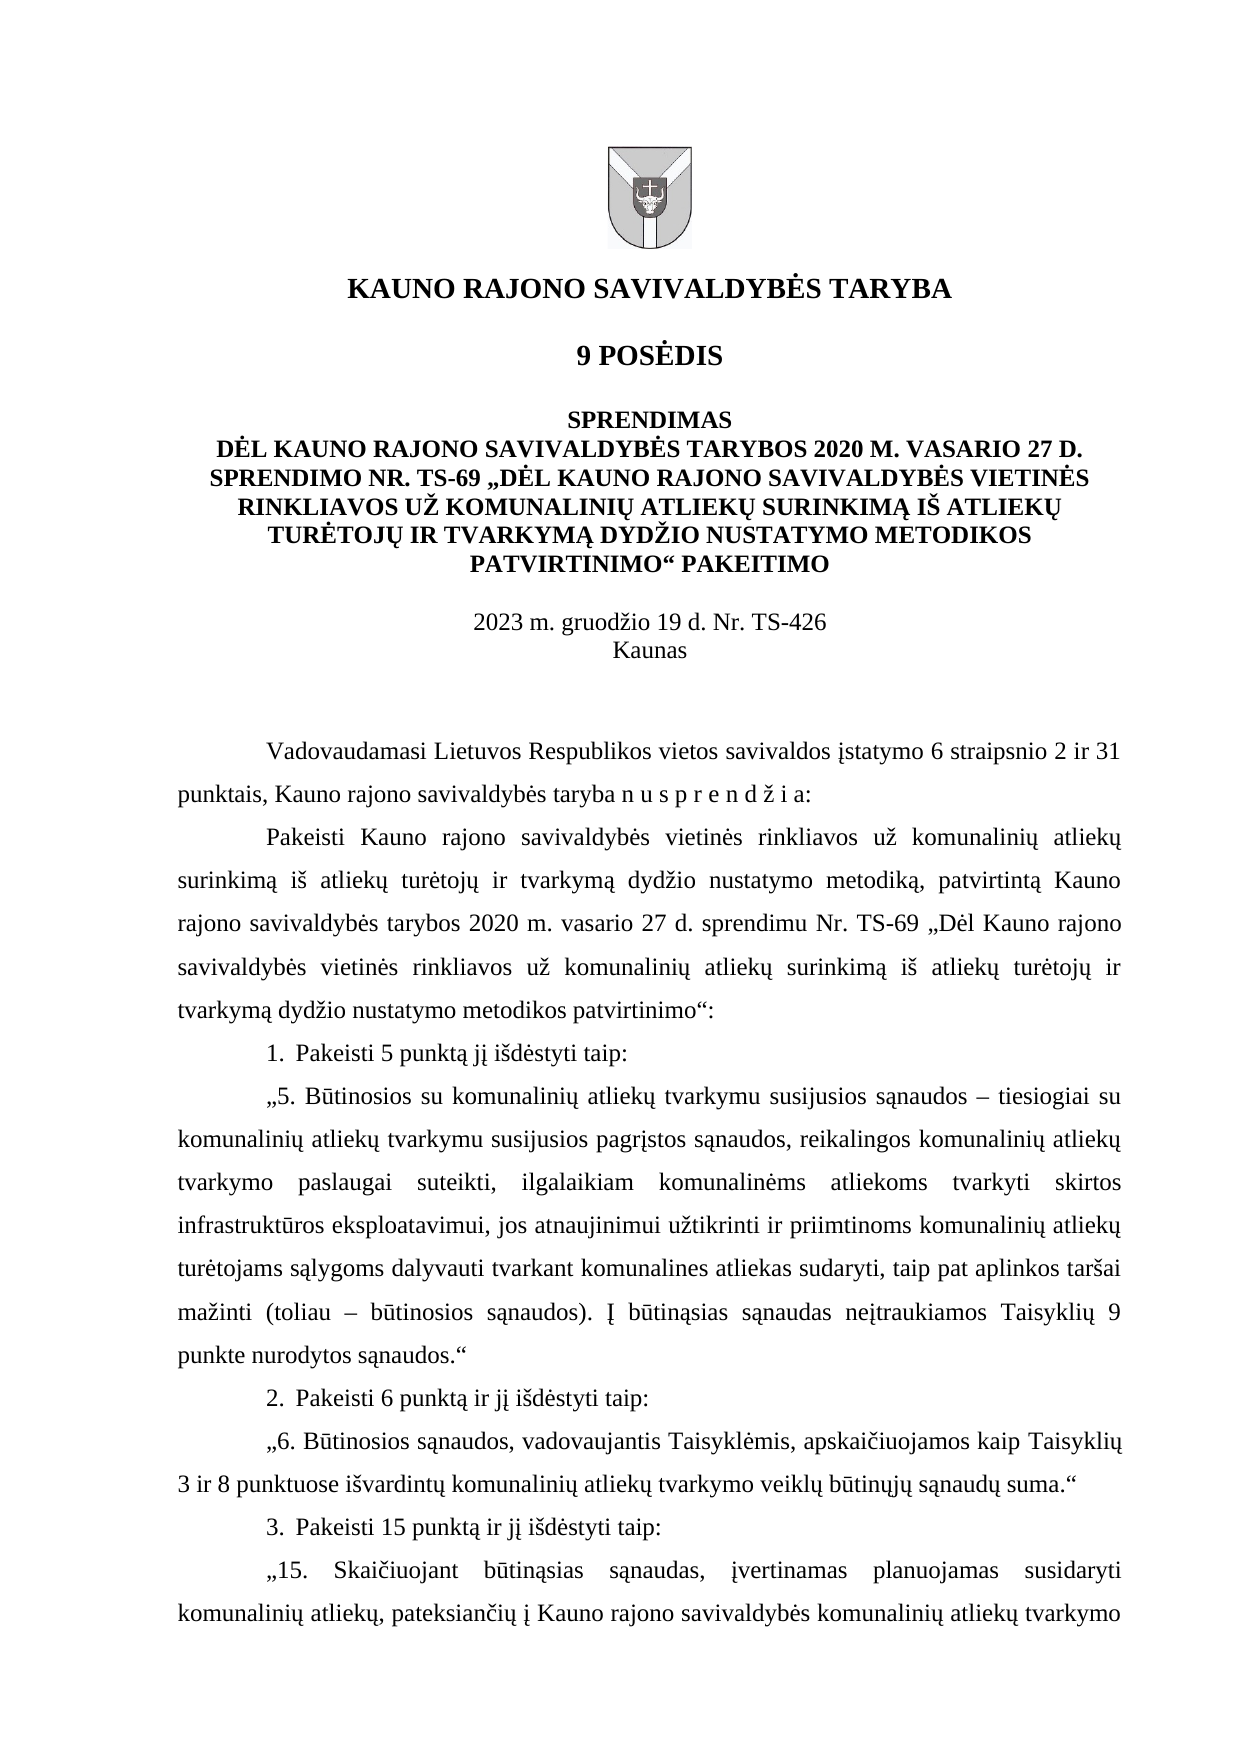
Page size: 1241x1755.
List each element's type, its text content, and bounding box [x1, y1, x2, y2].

text 2023 m. gruodžio 19 d. Nr. TS-426 [177, 607, 1122, 635]
text Vadovaudamasi Lietuvos Respublikos vietos savivaldos įstatymo 6 straipsnio 2 ir 31 punktais, Kauno rajono savivaldybės taryba n u s p r e n d ž i a: [177, 736, 1122, 808]
text Pakeisti Kauno rajono savivaldybės vietinės rinkliavos už komunalinių atliekų surinkimą iš atliekų turėtojų ir tvarkymą dydžio nustatymo metodiką, patvirtintą Kauno rajono savivaldybės tarybos 2020 m. vasario 27 d. sprendimu Nr. TS-69 „Dėl Kauno rajono savivaldybės vietinės rinkliavos už komunalinių atliekų surinkimą iš atliekų turėtojų ir tvarkymą dydžio nustatymo metodikos patvirtinimo“: [177, 822, 1122, 1023]
text „15. Skaičiuojant būtinąsias sąnaudas, įvertinamas planuojamas susidaryti komunalinių atliekų, pateksiančių į Kauno rajono savivaldybės komunalinių atliekų tvarkymo [177, 1555, 1122, 1627]
text 9 POSĖDIS [177, 338, 1122, 372]
text Kaunas [177, 635, 1122, 664]
text 1. Pakeisti 5 punktą jį išdėstyti taip: [177, 1038, 1122, 1067]
text „6. Būtinosios sąnaudos, vadovaujantis Taisyklėmis, apskaičiuojamos kaip Taisyklių 3 ir 8 punktuose išvardintų komunalinių atliekų tvarkymo veiklų būtinųjų sąnaudų suma.“ [177, 1426, 1122, 1498]
text DĖL KAUNO RAJONO SAVIVALDYBĖS TARYBOS 2020 M. VASARIO 27 D. SPRENDIMO NR. TS-69 „DĖL KAUNO RAJONO SAVIVALDYBĖS VIETINĖS RINKLIAVOS UŽ KOMUNALINIŲ ATLIEKŲ SURINKIMĄ IŠ ATLIEKŲ TURĖTOJŲ IR TVARKYMĄ DYDŽIO NUSTATYMO METODIKOS PATVIRTINIMO“ PAKEITIMO [177, 434, 1122, 578]
text KAUNO RAJONO SAVIVALDYBĖS TARYBA [177, 271, 1122, 305]
text 3. Pakeisti 15 punktą ir jį išdėstyti taip: [177, 1512, 1122, 1541]
text 2. Pakeisti 6 punktą ir jį išdėstyti taip: [177, 1383, 1122, 1412]
text SPRENDIMAS [177, 405, 1122, 434]
text „5. Būtinosios su komunalinių atliekų tvarkymu susijusios sąnaudos – tiesiogiai su komunalinių atliekų tvarkymu susijusios pagrįstos sąnaudos, reikalingos komunalinių atliekų tvarkymo paslaugai suteikti, ilgalaikiam komunalinėms atliekoms tvarkyti skirtos infrastruktūros eksploatavimui, jos atnaujinimui užtikrinti ir priimtinoms komunalinių atliekų turėtojams sąlygoms dalyvauti tvarkant komunalines atliekas sudaryti, taip pat aplinkos taršai mažinti (toliau – būtinosios sąnaudos). Į būtinąsias sąnaudas neįtraukiamos Taisyklių 9 punkte nurodytos sąnaudos.“ [177, 1081, 1122, 1368]
